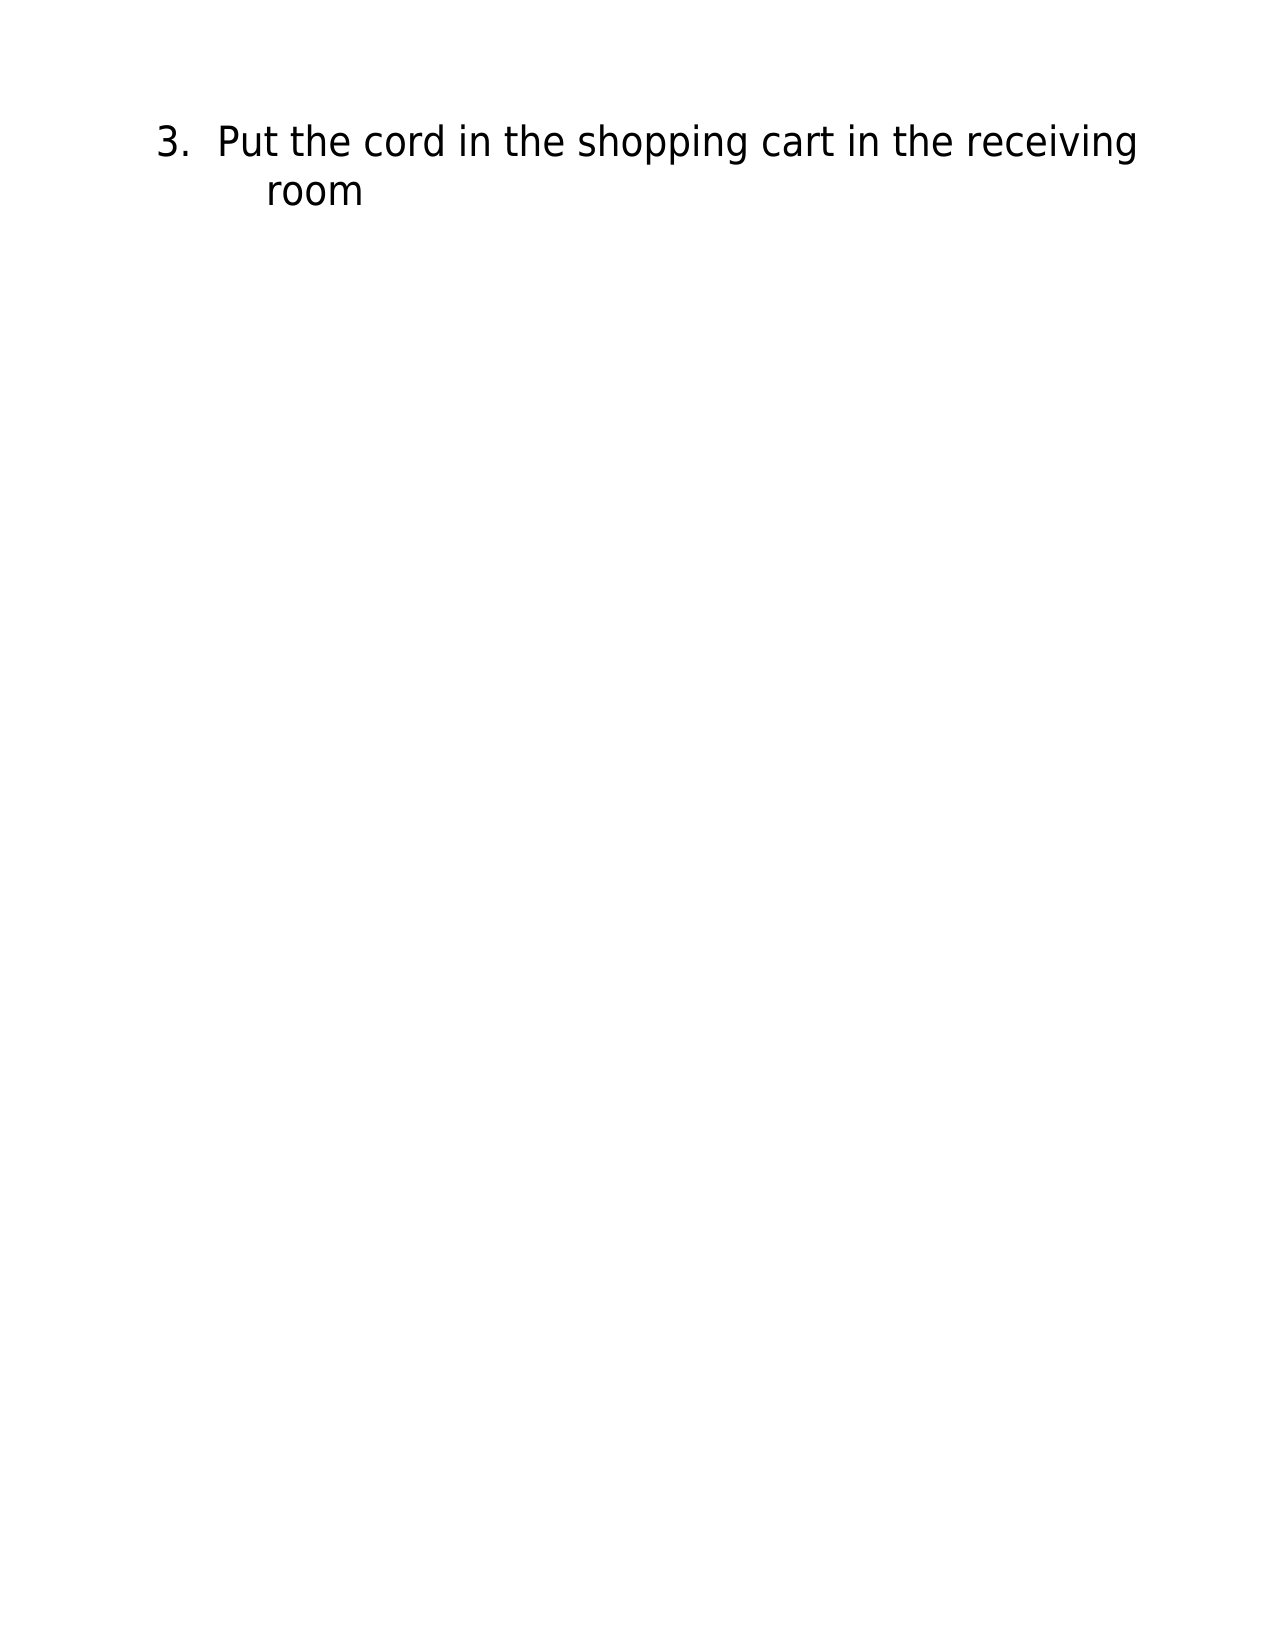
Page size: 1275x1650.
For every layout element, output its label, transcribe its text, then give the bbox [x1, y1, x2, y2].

list Put the cord in the shopping cart in the receiving room [156, 118, 1158, 215]
